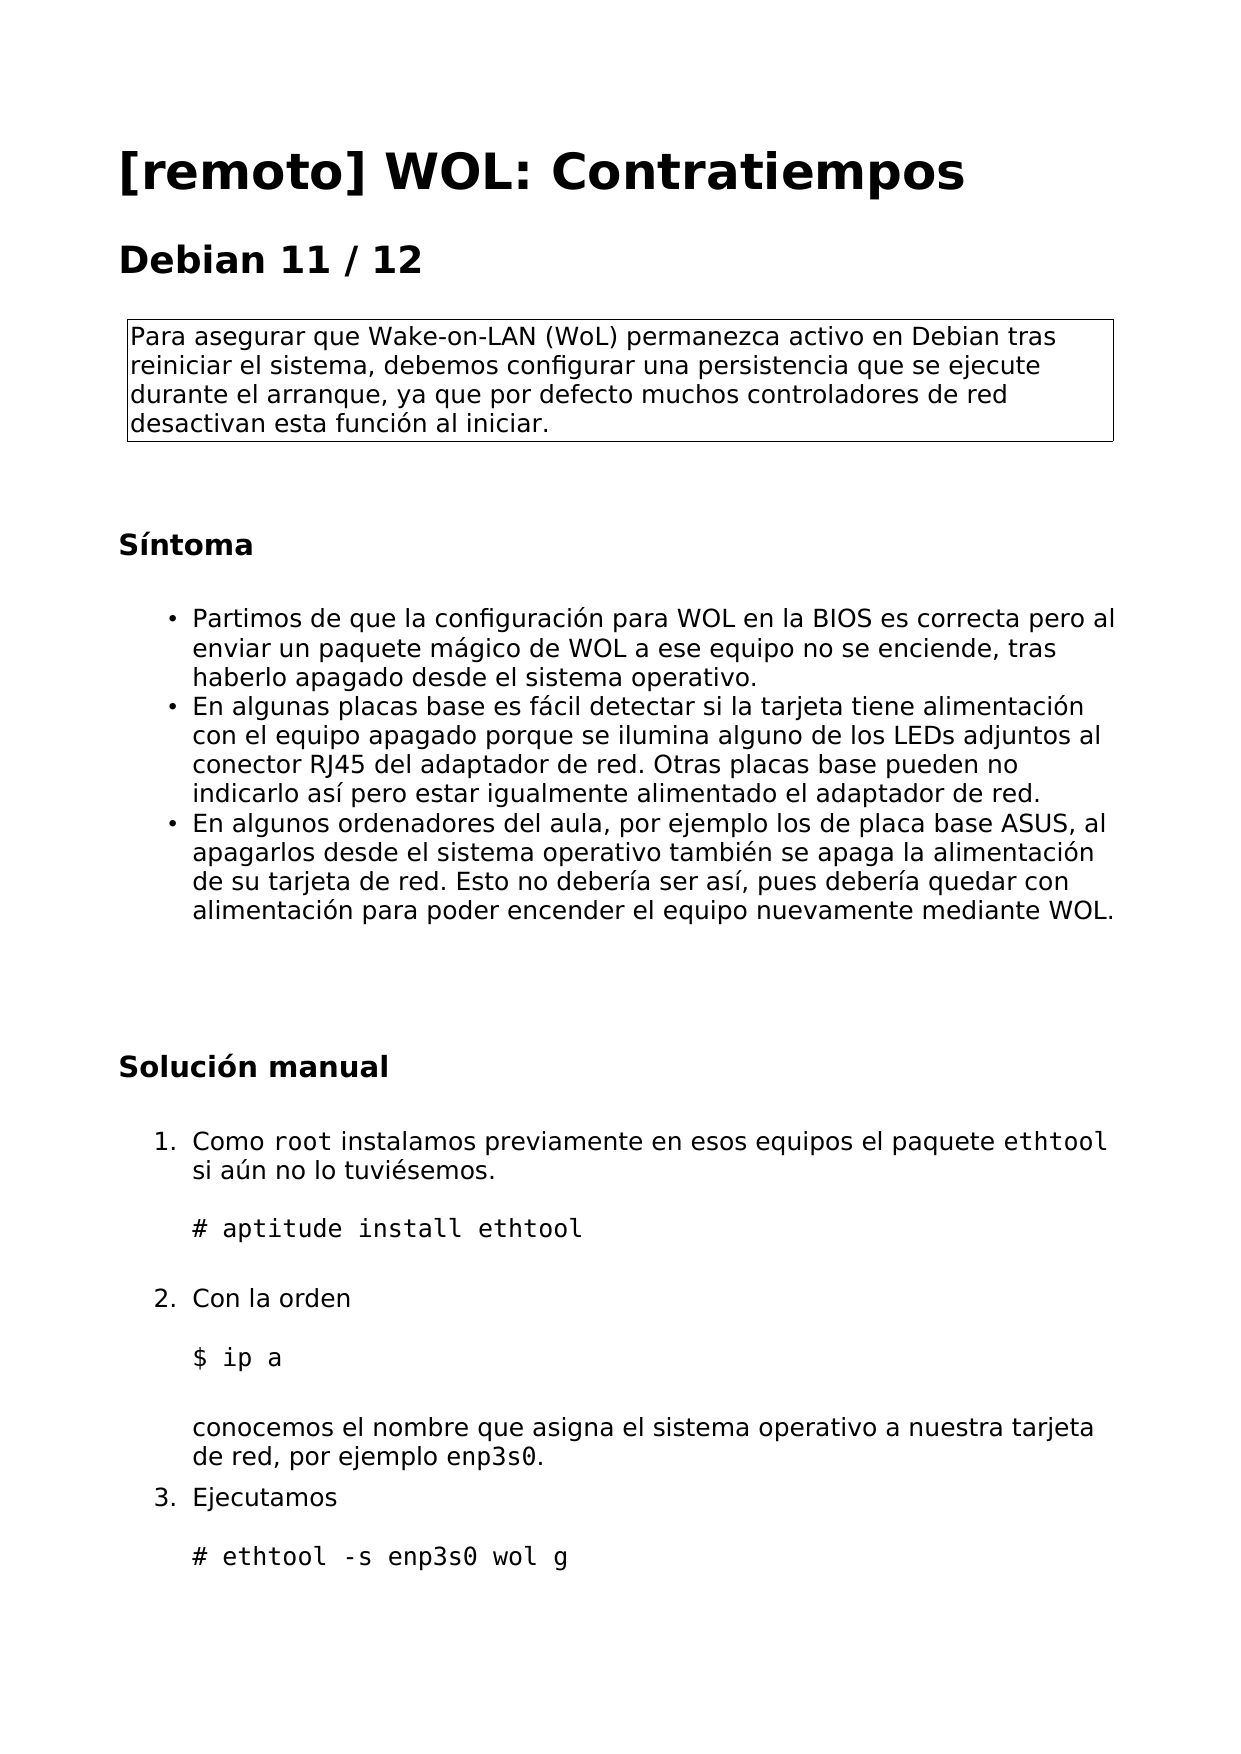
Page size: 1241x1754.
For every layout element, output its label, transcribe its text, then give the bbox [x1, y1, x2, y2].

list conocemos el nombre que asigna el sistema operativo a nuestra tarjeta de red, por ejemplo enp3s0. [177, 1413, 1122, 1471]
list Partimos de que la configuración para WOL en la BIOS es correcta pero al enviar un paquete mágico de WOL a ese equipo no se enciende, tras haberlo apagado desde el sistema operativo. [177, 605, 1122, 692]
list En algunas placas base es fácil detectar si la tarjeta tiene alimentación con el equipo apagado porque se ilumina alguno de los LEDs adjuntos al conector RJ45 del adaptador de red. Otras placas base pueden no indicarlo así pero estar igualmente alimentado el adaptador de red. [177, 692, 1122, 809]
subtitle [remoto] WOL: Contratiempos [118, 143, 1122, 201]
subtitle Debian 11 / 12 [118, 239, 1122, 282]
list Como root instalamos previamente en esos equipos el paquete ethtool si aún no lo tuviésemos. [177, 1127, 1122, 1185]
list Ejecutamos [177, 1484, 1122, 1513]
list # ethtool -s enp3s0 wol g [177, 1513, 1122, 1600]
list # aptitude install ethtool [177, 1185, 1122, 1273]
table_header Para asegurar que Wake-on-LAN (WoL) permanezca activo en Debian tras reiniciar el sistema, debemos configurar una persistencia que se ejecute durante el arranque, ya que por defecto muchos controladores de red desactivan esta función al iniciar. [128, 320, 1113, 441]
list Con la orden [177, 1284, 1122, 1313]
subtitle Síntoma [118, 529, 1122, 563]
list En algunos ordenadores del aula, por ejemplo los de placa base ASUS, al apagarlos desde el sistema operativo también se apaga la alimentación de su tarjeta de red. Esto no debería ser así, pues debería quedar con alimentación para poder encender el equipo nuevamente mediante WOL. [177, 809, 1122, 926]
list $ ip a [177, 1313, 1122, 1401]
subtitle Solución manual [118, 1051, 1122, 1085]
